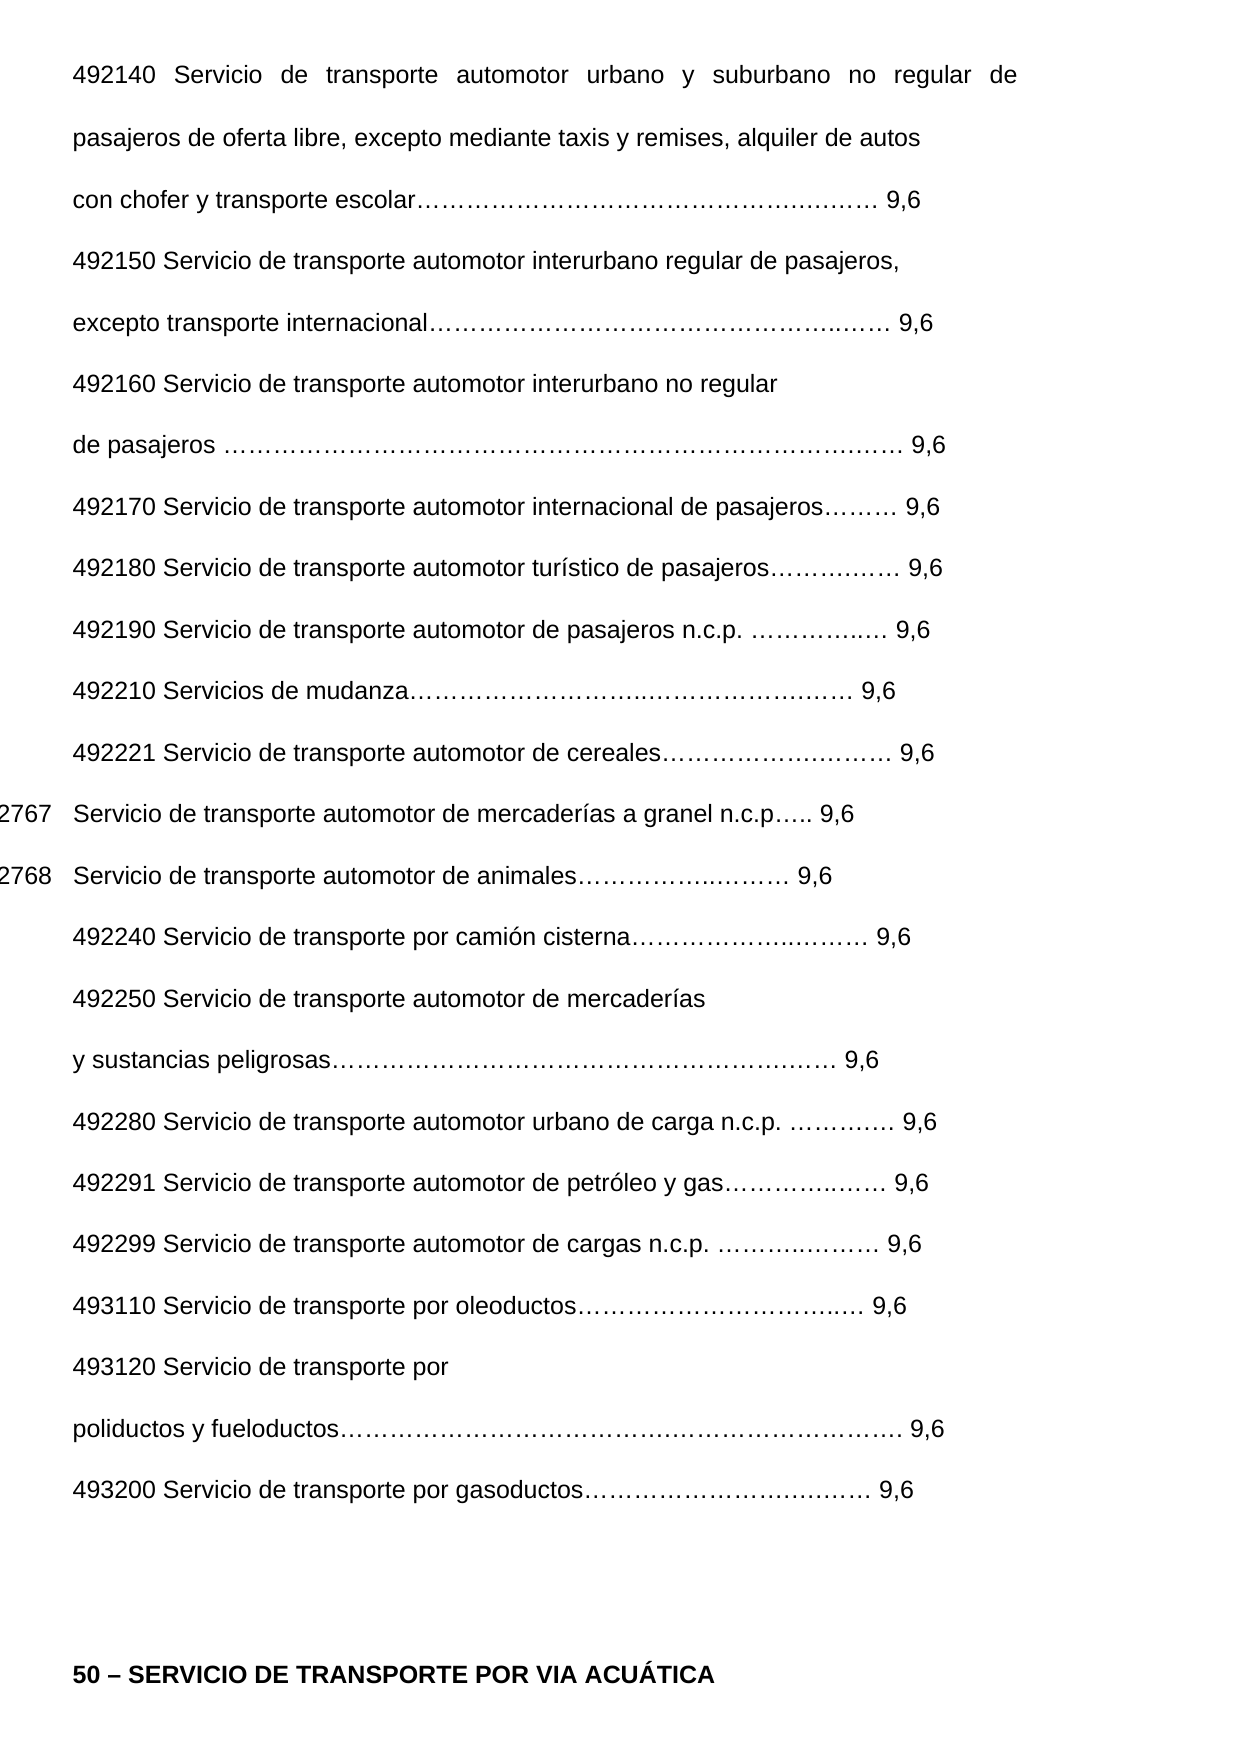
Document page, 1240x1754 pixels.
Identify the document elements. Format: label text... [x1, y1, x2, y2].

text 492190 Servicio de transporte automotor de pasajeros n.c.p. …………..… 9,6 [72, 615, 1169, 643]
text 492210 Servicios de mudanza………………………..……………….…… 9,6 [72, 676, 1169, 705]
text 492221 Servicio de transporte automotor de cereales……………….……… 9,6 [72, 738, 1169, 766]
text 492280 Servicio de transporte automotor urbano de carga n.c.p. ……….… 9,6 [72, 1106, 1169, 1135]
text y sustancias peligrosas……………………………………………….…… 9,6 [72, 1045, 1169, 1074]
text 492160 Servicio de transporte automotor interurbano no regular [72, 369, 1169, 398]
text con chofer y transporte escolar……………………………………….….…… 9,6 [72, 184, 1169, 213]
text 492150 Servicio de transporte automotor interurbano regular de pasajeros, [72, 246, 1169, 275]
text 493110 Servicio de transporte por oleoductos…………………………..… 9,6 [72, 1291, 1169, 1319]
text 492299 Servicio de transporte automotor de cargas n.c.p. ………..……… 9,6 [72, 1229, 1169, 1258]
list Servicio de transporte automotor de mercaderías a granel n.c.p….. 9,6 [0, 799, 1169, 828]
text 493120 Servicio de transporte por [72, 1352, 1169, 1381]
text 492170 Servicio de transporte automotor internacional de pasajeros……… 9,6 [72, 492, 1169, 521]
text poliductos y fueloductos………………………………….………………………. 9,6 [72, 1414, 1169, 1442]
text de pasajeros ………………………………………………………………….…… 9,6 [72, 430, 1169, 459]
text 493200 Servicio de transporte por gasoductos…………………….….…… 9,6 [72, 1475, 1169, 1504]
text excepto transporte internacional…………………………………………..…… 9,6 [72, 307, 1169, 336]
text 492250 Servicio de transporte automotor de mercaderías [72, 983, 1169, 1012]
text 492140 Servicio de transporte automotor urbano y suburbano no regular de pasajeros de oferta libre, excepto mediante taxis y remises, alquiler de autos [72, 60, 1018, 151]
text 492291 Servicio de transporte automotor de petróleo y gas…………..…… 9,6 [72, 1168, 1169, 1197]
text 492240 Servicio de transporte por camión cisterna………………..……… 9,6 [72, 922, 1169, 951]
text 492180 Servicio de transporte automotor turístico de pasajeros……….…… 9,6 [72, 553, 1169, 582]
list Servicio de transporte automotor de animales……………..……… 9,6 [0, 861, 1169, 889]
text 50 – SERVICIO DE TRANSPORTE POR VIA ACUÁTICA [72, 1660, 1169, 1689]
